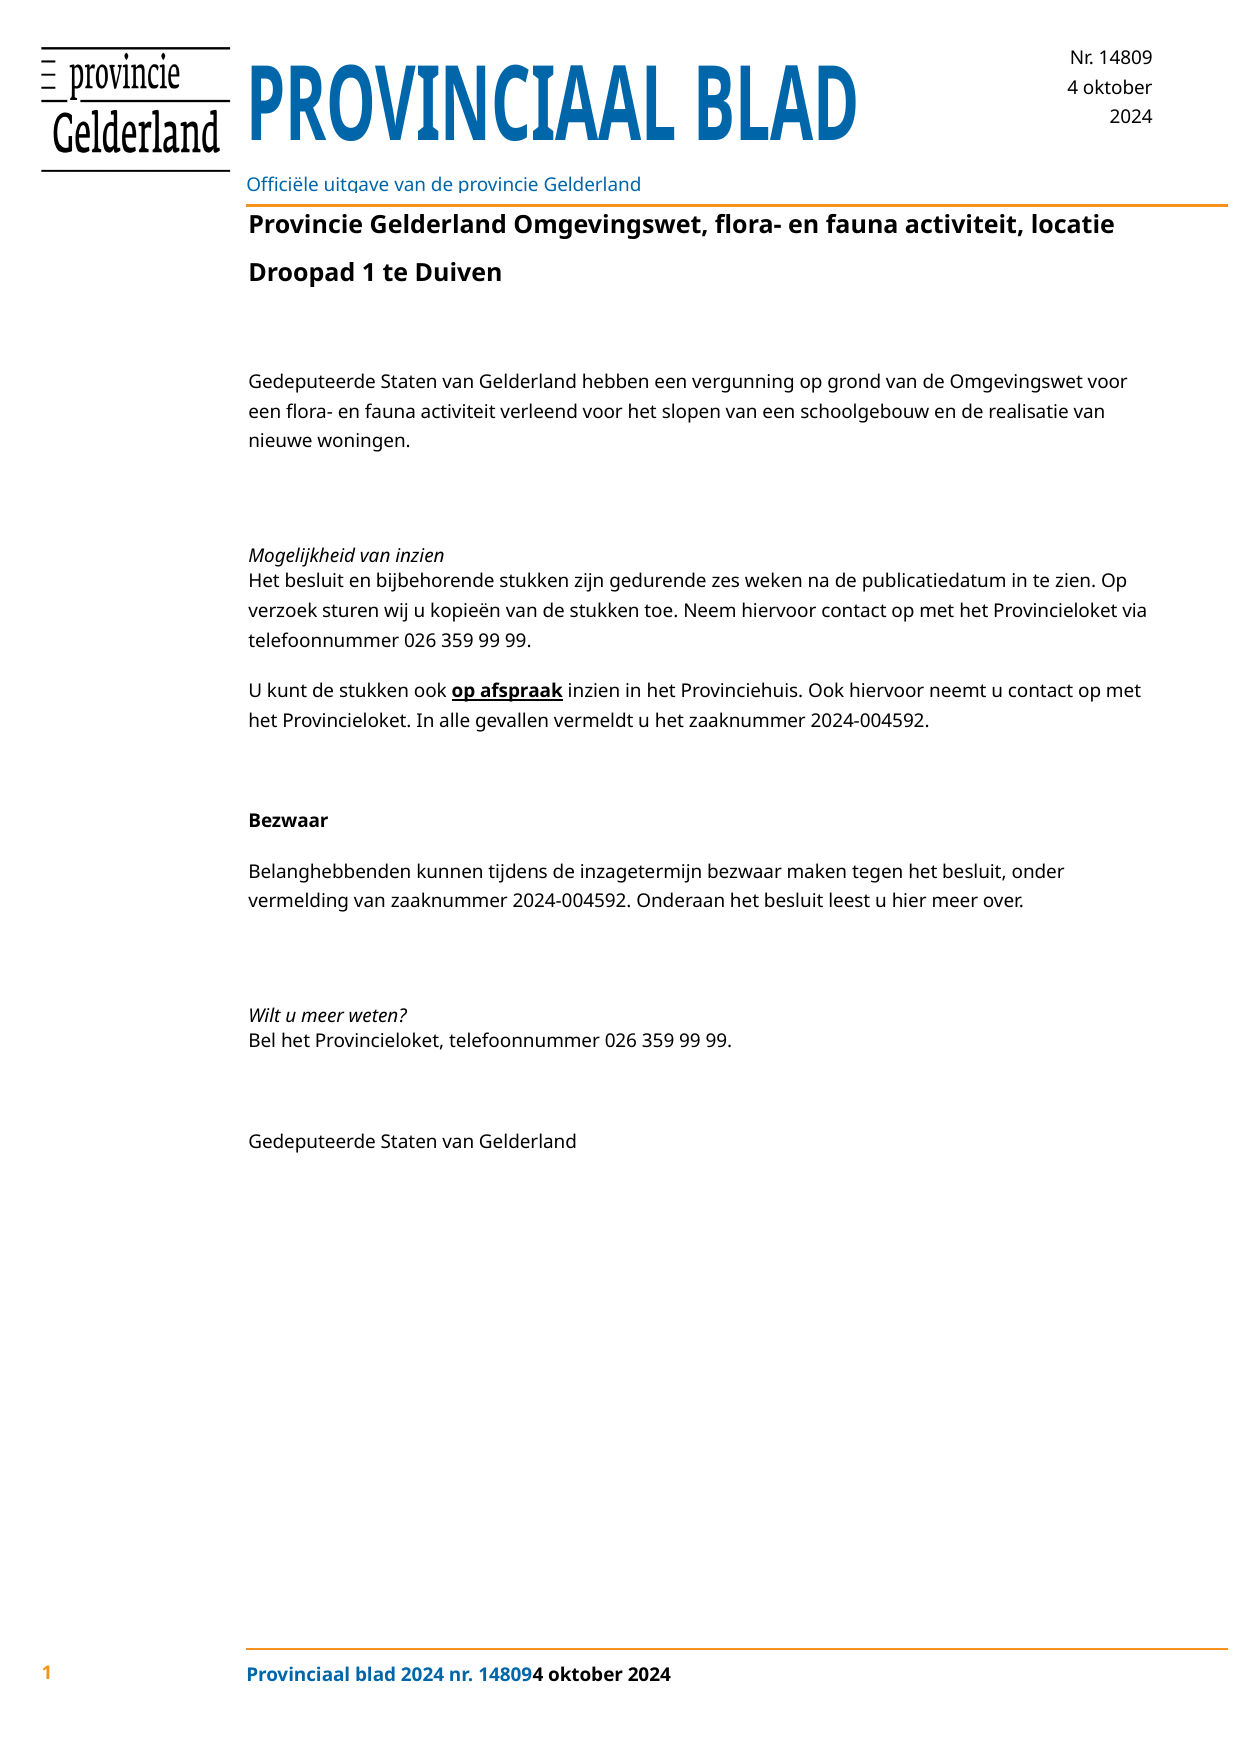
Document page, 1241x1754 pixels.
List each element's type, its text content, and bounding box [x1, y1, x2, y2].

text Provincie Gelderland Omgevingswet, flora- en fauna activiteit, locatie Droopad 1 te Duiven [248, 207, 1152, 288]
text Het besluit en bijbehorende stukken zijn gedurende zes weken na de publicatiedatum in te zien. Op verzoek sturen wij u kopieën van de stukken toe. Neem hiervoor contact op met het Provincieloket via telefoonnummer 026 359 99 99. [248, 568, 1152, 652]
text Bel het Provincieloket, telefoonnummer 026 359 99 99. [248, 1028, 1152, 1053]
text Wilt u meer weten? [248, 1002, 1152, 1028]
text U kunt de stukken ook op afspraak inzien in het Provinciehuis. Ook hiervoor neemt u contact op met het Provincieloket. In alle gevallen vermeldt u het zaaknummer 2024-004592. [248, 677, 1152, 732]
text Gedeputeerde Staten van Gelderland [248, 1128, 1152, 1154]
text Mogelijkheid van inzien [248, 542, 1152, 568]
text Gedeputeerde Staten van Gelderland hebben een vergunning op grond van de Omgevingswet voor een flora- en fauna activiteit verleend voor het slopen van een schoolgebouw en de realisatie van nieuwe woningen. [248, 368, 1152, 453]
text Belanghebbenden kunnen tijdens de inzagetermijn bezwaar maken tegen het besluit, onder vermelding van zaaknummer 2024-004592. Onderaan het besluit leest u hier meer over. [248, 858, 1152, 913]
text Bezwaar [248, 808, 1152, 833]
picture [41, 47, 231, 172]
